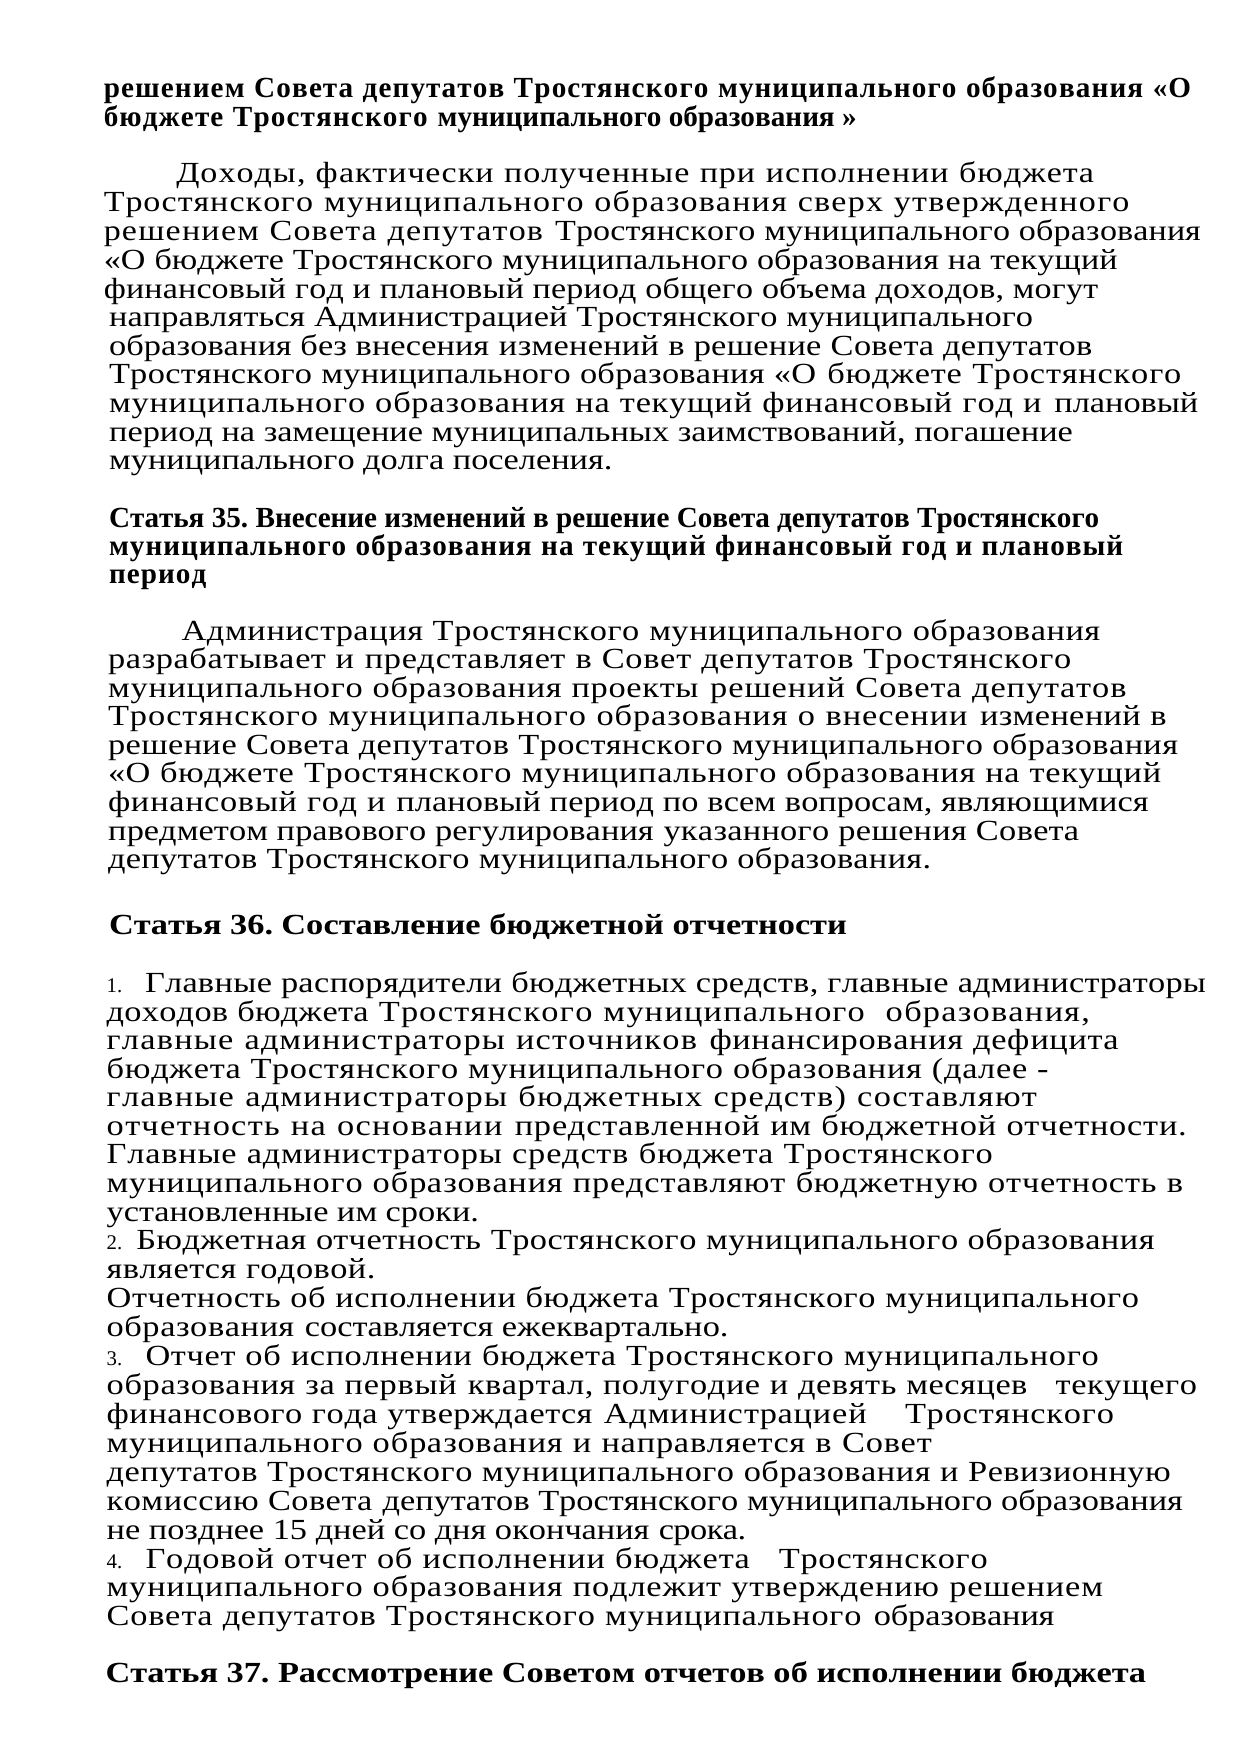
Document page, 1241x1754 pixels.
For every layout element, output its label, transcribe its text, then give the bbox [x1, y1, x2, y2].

list Отчет об исполнении бюджета Тростянского муниципального образования за первый квартал, полугодие и девять месяцев текущего финансового года утверждается Администрацией Тростянского муниципального образования и направляется в Совет депутатов Тростянского муниципального образования и Ревизионную комиссию Совета депутатов Тростянского муниципального образования не позднее 15 дней со дня окончания срока. [106, 1342, 1211, 1545]
text Статья 35. Внесение изменений в решение Совета депутатов Тростянского муниципального образования на текущий финансовый год и плановый период [109, 505, 1210, 589]
text Статья 36. Составление бюджетной отчетности [109, 907, 1211, 940]
text Администрация Тростянского муниципального образования разрабатывает и представляет в Совет депутатов Тростянского муниципального образования проекты решений Совета депутатов Тростянского муниципального образования о внесении изменений в решение Совета депутатов Тростянского муниципального образования «О бюджете Тростянского муниципального образования на текущий финансовый год и плановый период по всем вопросам, являющимися предметом правового регулирования указанного решения Совета депутатов Тростянского муниципального образования. [108, 617, 1211, 874]
text Доходы, фактически полученные при исполнении бюджета Тростянского муниципального образования сверх утвержденного решением Совета депутатов Тростянского муниципального образования «О бюджете Тростянского муниципального образования на текущий финансовый год и плановый период общего объема доходов, могут [103, 159, 1206, 304]
text направляться Администрацией Тростянского муниципального образования без внесения изменений в решение Совета депутатов Тростянского муниципального образования «О бюджете Тростянского муниципального образования на текущий финансовый год и плановый период на замещение муниципальных заимствований, погашение муниципального долга поселения. [109, 304, 1211, 475]
list Бюджетная отчетность Тростянского муниципального образования является годовой. Отчетность об исполнении бюджета Тростянского муниципального образования составляется ежеквартально. [106, 1227, 1211, 1342]
text решением Совета депутатов Тростянского муниципального образования «О бюджете Тростянского муниципального образования » [103, 74, 1206, 132]
text Статья 37. Рассмотрение Советом отчетов об исполнении бюджета [105, 1659, 1207, 1688]
list Годовой отчет об исполнении бюджета Тростянского муниципального образования подлежит утверждению решением Совета депутатов Тростянского муниципального образования [106, 1545, 1211, 1631]
list Главные распорядители бюджетных средств, главные администраторы доходов бюджета Тростянского муниципального образования, главные администраторы источников финансирования дефицита бюджета Тростянского муниципального образования (далее - главные администраторы бюджетных средств) составляют отчетность на основании представленной им бюджетной отчетности. Главные администраторы средств бюджета Тростянского муниципального образования представляют бюджетную отчетность в установленные им сроки. [106, 970, 1211, 1227]
